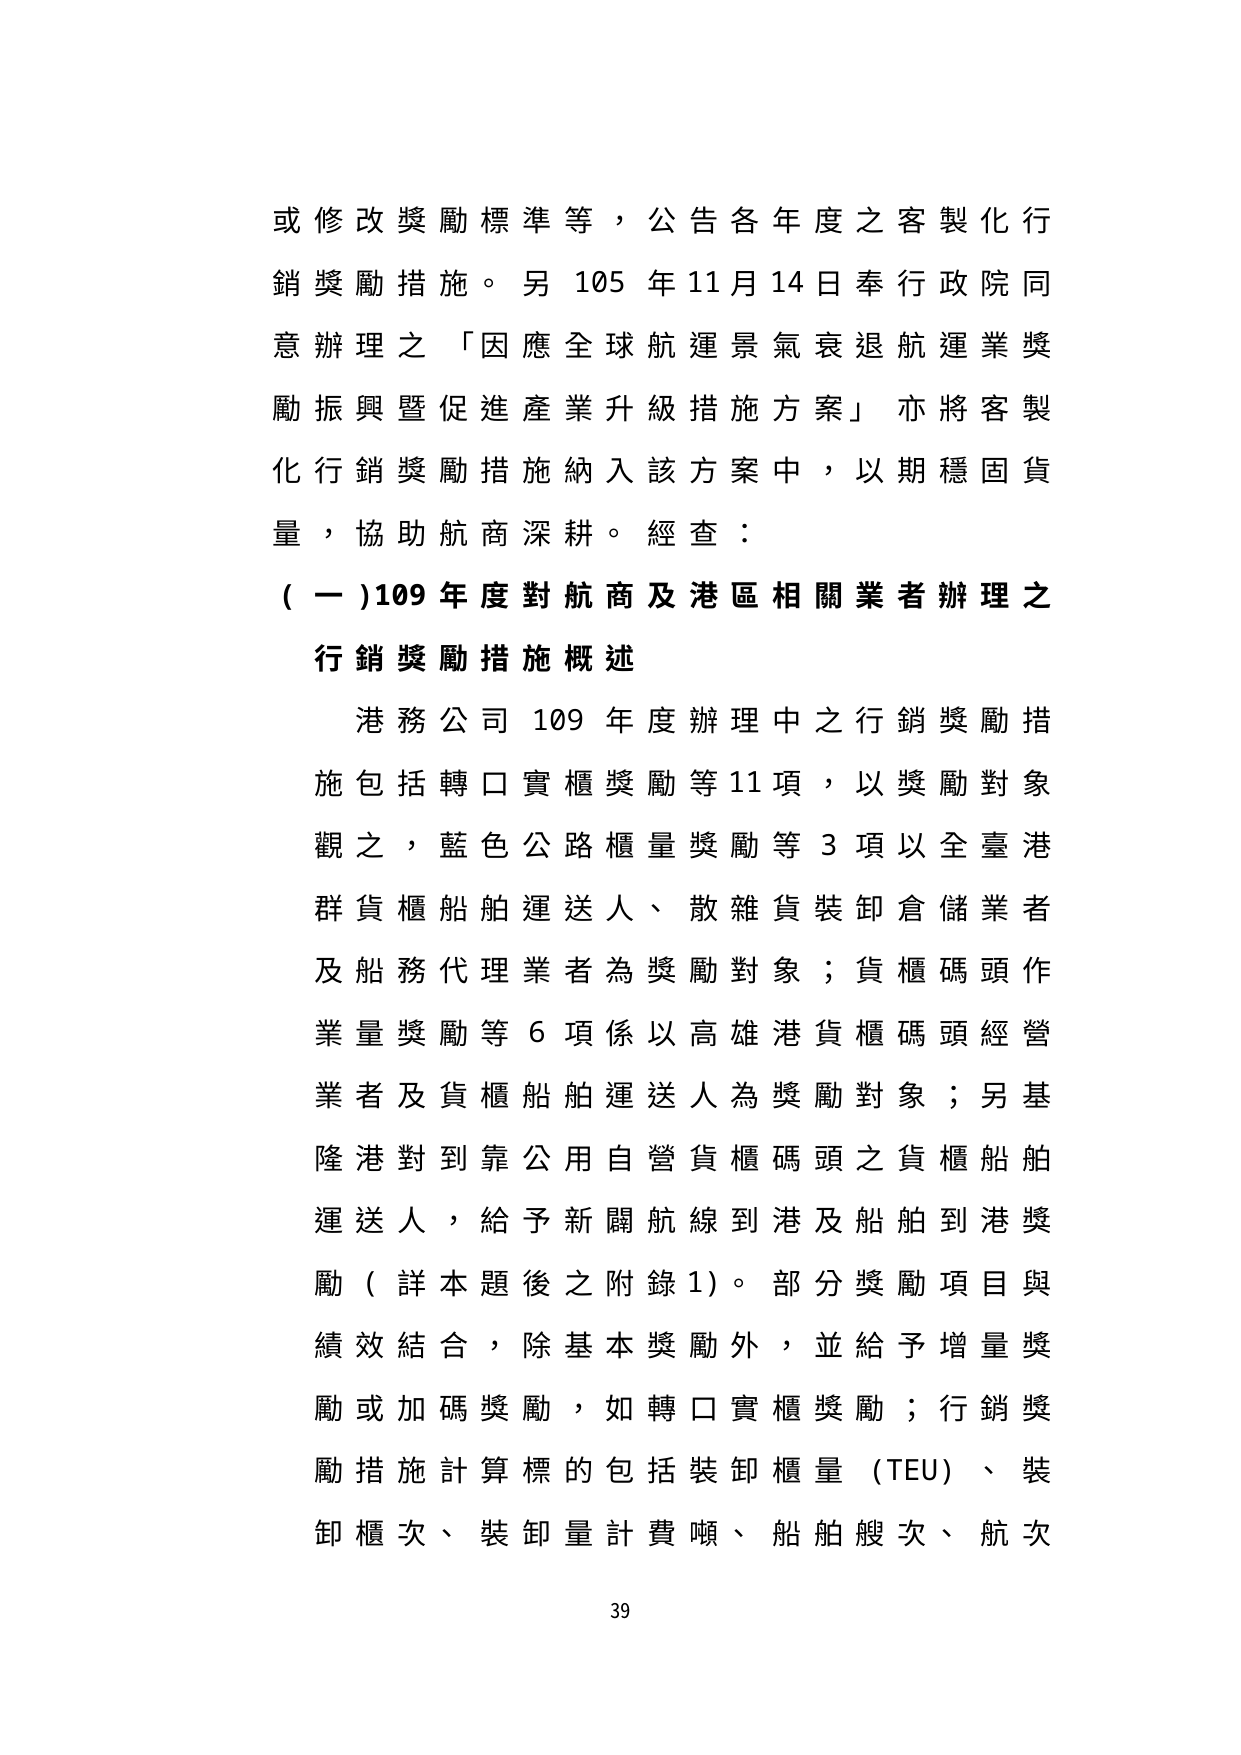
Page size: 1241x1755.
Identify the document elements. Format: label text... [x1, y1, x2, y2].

text 港務公司109年度辦理中之行銷獎勵措施包括轉口實櫃獎勵等11項，以獎勵對象觀之，藍色公路櫃量獎勵等3項以全臺港群貨櫃船舶運送人、散雜貨裝卸倉儲業者及船務代理業者為獎勵對象；貨櫃碼頭作業量獎勵等6項係以高雄港貨櫃碼頭經營業者及貨櫃船舶運送人為獎勵對象；另基隆港對到靠公用自營貨櫃碼頭之貨櫃船舶運送人，給予新闢航線到港及船舶到港獎勵(詳本題後之附錄1)。部分獎勵項目與績效結合，除基本獎勵外，並給予增量獎勵或加碼獎勵，如轉口實櫃獎勵；行銷獎勵措施計算標的包括裝卸櫃量(TEU)、裝卸櫃次、裝卸量計費噸、船舶艘次、航次 [271, 677, 1058, 1552]
text 鑒於亞洲主要港口均實施獎勵措施以維持競爭力，港務公司於101年3月成立，9月對航商及港區相關業者實施轉口實櫃行銷獎勵措施(101年9月至102年8月)，其後引入彈性評估機制，依業者特性訂定獎勵標準，於103年7月至104年度實施「103暨104年度客製化行銷獎勵措施」，並依市場情況滾動檢討相關獎勵措施，調整實施範圍或修改獎勵標準等，公告各年度之客製化行銷獎勵措施。另105年11月14日奉行政院同意辦理之「因應全球航運景氣衰退航運業獎勵振興暨促進產業升級措施方案」亦將客製化行銷獎勵措施納入該方案中，以期穩固貨量，協助航商深耕。經查： [242, 177, 1058, 552]
text (一)109年度對航商及港區相關業者辦理之行銷獎勵措施概述 [242, 552, 1058, 677]
